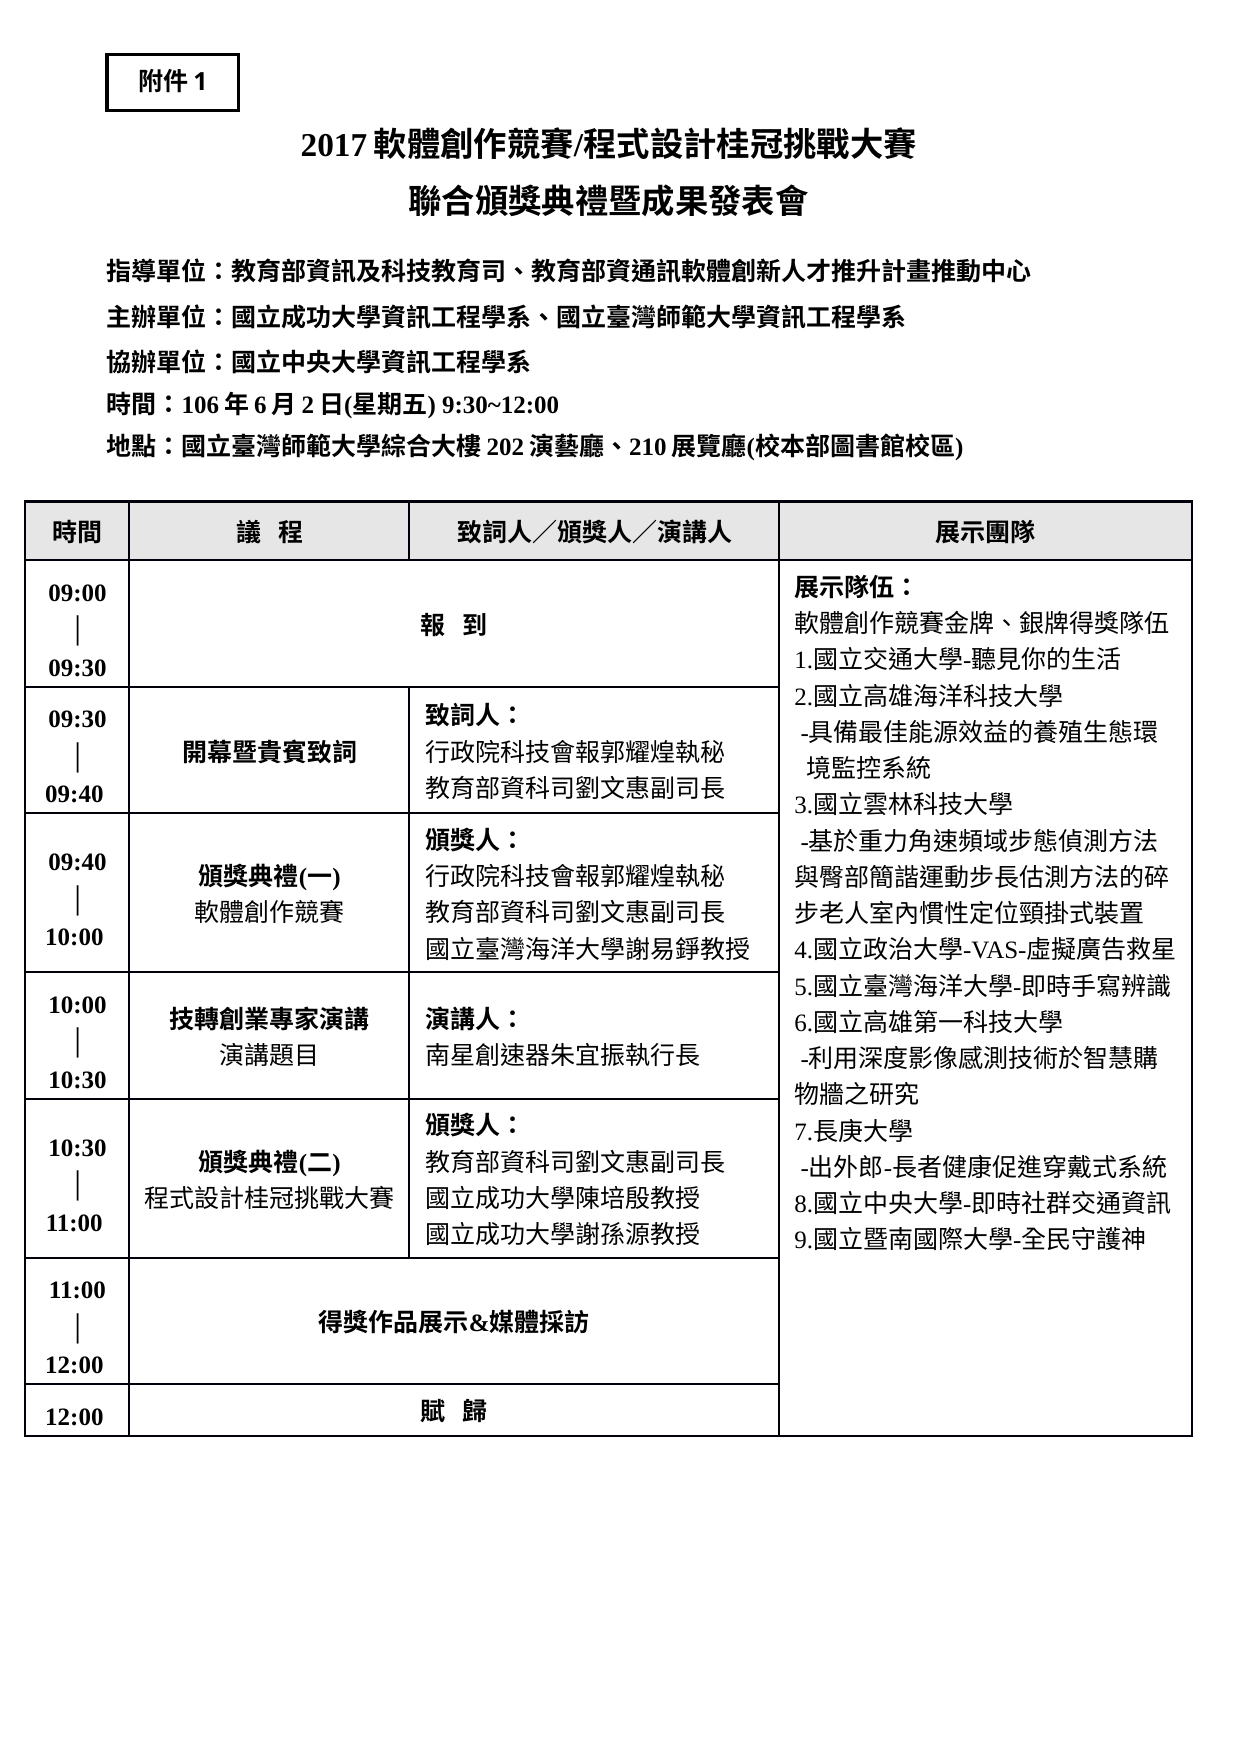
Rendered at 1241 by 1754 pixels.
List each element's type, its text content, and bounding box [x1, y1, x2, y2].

table_cell 頒獎人： 教育部資科司劉文惠副司長 國立成功大學陳培殷教授 國立成功大學謝孫源教授 [410, 1100, 778, 1257]
text 聯合頒獎典禮暨成果發表會 [106, 175, 1110, 223]
table_cell 09:00 │ 09:30 [26, 561, 128, 686]
table_cell 賦 歸 [130, 1385, 778, 1434]
table_cell 技轉創業專家演講 演講題目 [130, 973, 408, 1098]
table_cell 頒獎典禮(一) 軟體創作競賽 [130, 814, 408, 971]
text 時間：106年6月2日(星期五) 9:30~12:00 [106, 385, 1110, 421]
text 附件1 [122, 62, 223, 98]
table_cell 得獎作品展示&媒體採訪 [130, 1259, 778, 1383]
table_cell 10:00 │ 10:30 [26, 973, 128, 1098]
text 協辦單位：國立中央大學資訊工程學系 [106, 343, 1110, 379]
table_cell 開幕暨貴賓致詞 [130, 688, 408, 812]
table_cell 12:00 [26, 1385, 128, 1434]
table_cell 10:30 │ 11:00 [26, 1100, 128, 1257]
text 地點：國立臺灣師範大學綜合大樓202演藝廳、210展覽廳(校本部圖書館校區) [106, 427, 1110, 463]
table_cell 頒獎人： 行政院科技會報郭耀煌執秘 教育部資科司劉文惠副司長 國立臺灣海洋大學謝易錚教授 [410, 814, 778, 971]
table_cell 11:00 │ 12:00 [26, 1259, 128, 1383]
text 主辦單位：國立成功大學資訊工程學系、國立臺灣師範大學資訊工程學系 [106, 297, 1110, 333]
table_cell 致詞人： 行政院科技會報郭耀煌執秘 教育部資科司劉文惠副司長 [410, 688, 778, 812]
table_cell 展示隊伍： 軟體創作競賽金牌、銀牌得獎隊伍 1.國立交通大學-聽見你的生活 2.國立高雄海洋科技大學 -具備最佳能源效益的養殖生態環境監控系統 3.國立雲林科技大學 -基於重力角速頻域步態偵測方法與臀部簡諧運動步長估測方法的碎步老人室內慣性定位頸掛式裝置 4.國立政治大學-VAS-虛擬廣告救星 5.國立臺灣海洋大學-即時手寫辨識 6.國立高雄第一科技大學 -利用深度影像感測技術於智慧購物牆之研究 7.長庚大學 -出外郎-長者健康促進穿戴式系統 8.國立中央大學-即時社群交通資訊 9.國立暨南國際大學-全民守護神 [780, 561, 1191, 1434]
table_header 時間 [26, 503, 128, 559]
table_cell 09:30 │ 09:40 [26, 688, 128, 812]
text 指導單位：教育部資訊及科技教育司、教育部資通訊軟體創新人才推升計畫推動中心 [106, 252, 1110, 288]
table_cell 09:40 │ 10:00 [26, 814, 128, 971]
table_cell 演講人： 南星創速器朱宜振執行長 [410, 973, 778, 1098]
table_header 展示團隊 [780, 503, 1191, 559]
text 2017軟體創作競賽/程式設計桂冠挑戰大賽 [106, 118, 1110, 166]
table_cell 報 到 [130, 561, 778, 686]
table_header 議 程 [130, 503, 408, 559]
table_header 致詞人／頒獎人／演講人 [410, 503, 778, 559]
table_cell 頒獎典禮(二) 程式設計桂冠挑戰大賽 [130, 1100, 408, 1257]
